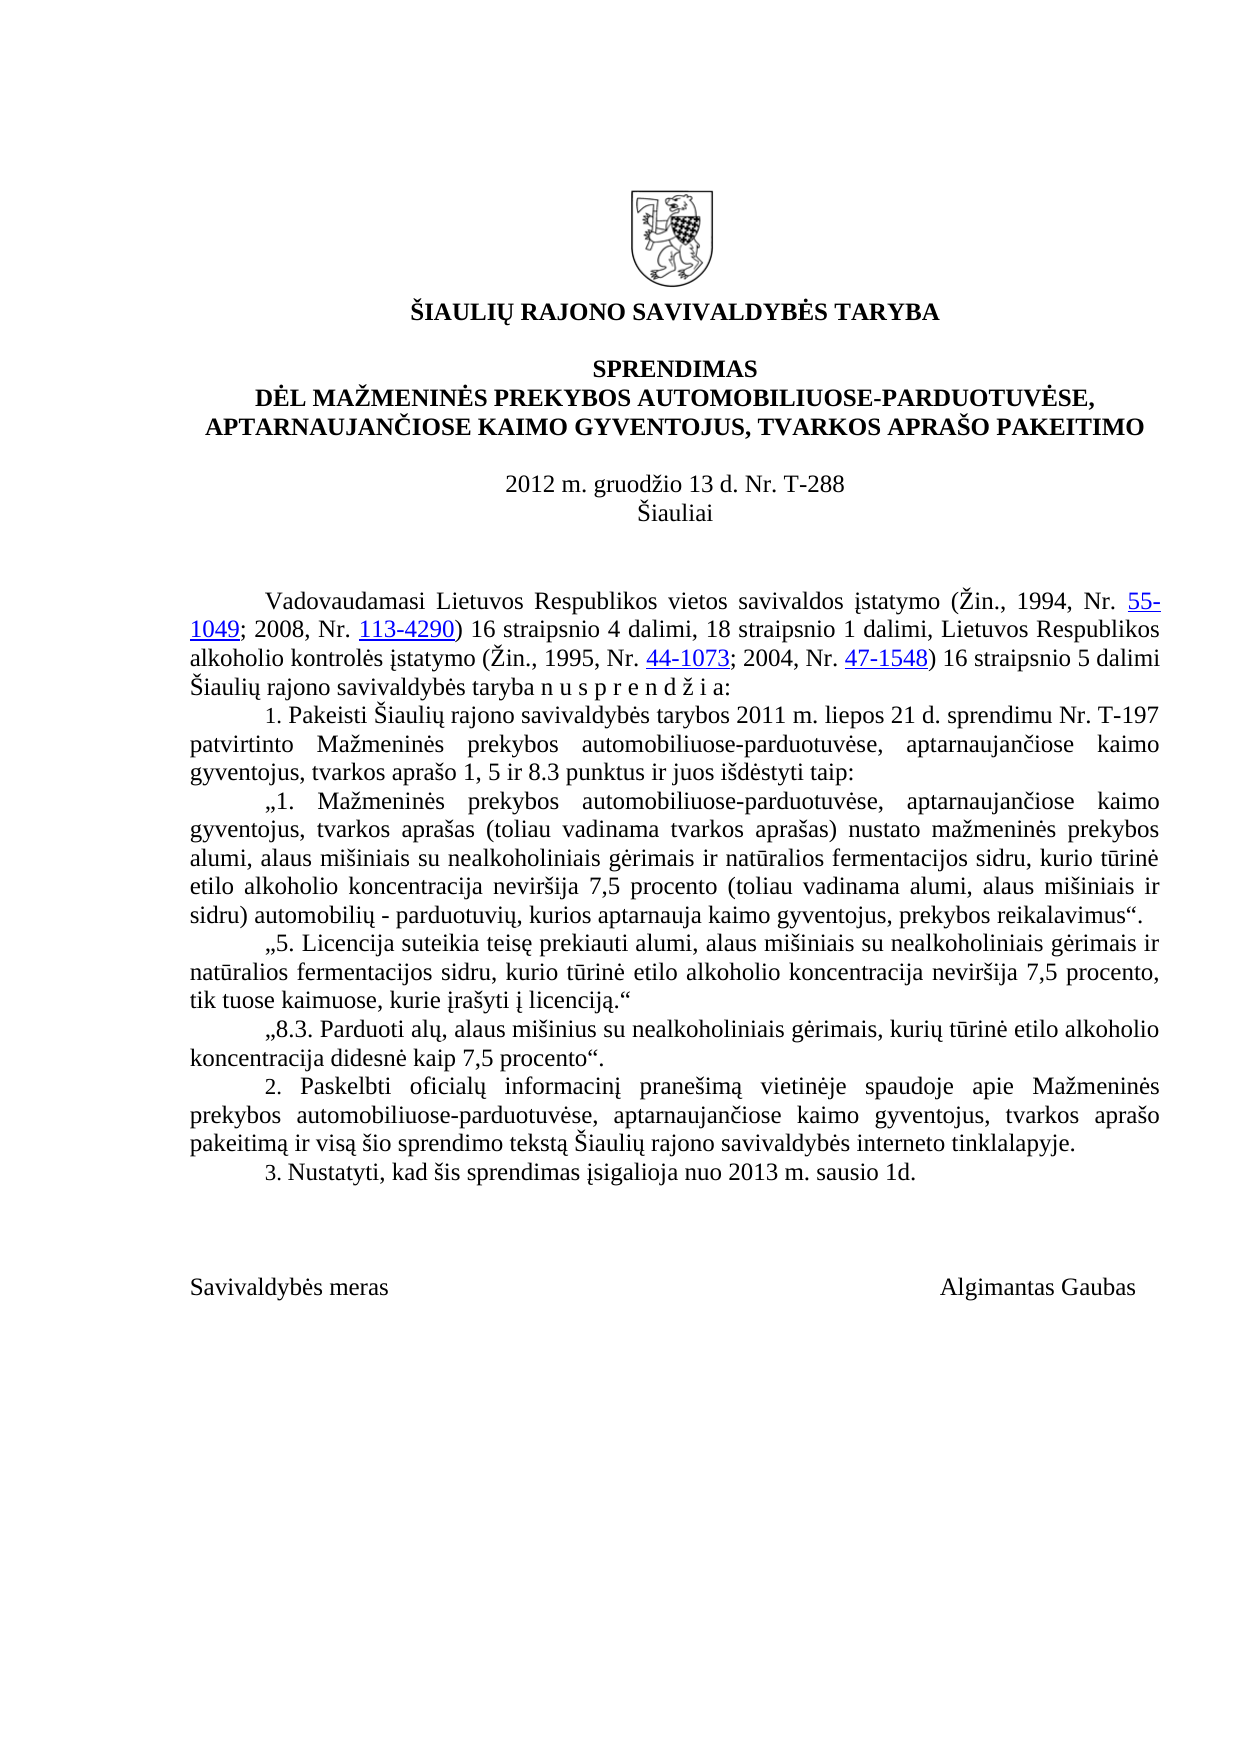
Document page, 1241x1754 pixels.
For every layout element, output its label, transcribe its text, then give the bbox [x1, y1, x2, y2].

text SPRENDIMAS [187, 354, 1162, 383]
text DĖL MAŽMENINĖS PREKYBOS AUTOMOBILIUOSE-PARDUOTUVĖSE, APTARNAUJANČIOSE KAIMO GYVENTOJUS, TVARKOS APRAŠO PAKEITIMO [187, 383, 1162, 441]
text Vadovaudamasi Lietuvos Respublikos vietos savivaldos įstatymo (Žin., 1994, Nr. 55-1049; 2008, Nr. 113-4290) 16 straipsnio 4 dalimi, 18 straipsnio 1 dalimi, Lietuvos Respublikos alkoholio kontrolės įstatymo (Žin., 1995, Nr. 44-1073; 2004, Nr. 47-1548) 16 straipsnio 5 dalimi Šiaulių rajono savivaldybės taryba n u s p r e n d ž i a: [189, 586, 1160, 701]
text „5. Licencija suteikia teisę prekiauti alumi, alaus mišiniais su nealkoholiniais gėrimais ir natūralios fermentacijos sidru, kurio tūrinė etilo alkoholio koncentracija neviršija 7,5 procento, tik tuose kaimuose, kurie įrašyti į licenciją.“ [189, 929, 1160, 1014]
text Savivaldybės meras Algimantas Gaubas [189, 1272, 1162, 1301]
text 3. Nustatyti, kad šis sprendimas įsigalioja nuo 2013 m. sausio 1d. [189, 1157, 1162, 1186]
text 2012 m. gruodžio 13 d. Nr. T-288 [187, 469, 1162, 498]
text Šiauliai [187, 498, 1162, 527]
text ŠIAULIŲ RAJONO SAVIVALDYBĖS TARYBA [187, 297, 1162, 326]
text „8.3. Parduoti alų, alaus mišinius su nealkoholiniais gėrimais, kurių tūrinė etilo alkoholio koncentracija didesnė kaip 7,5 procento“. [189, 1014, 1160, 1072]
text „1. Mažmeninės prekybos automobiliuose-parduotuvėse, aptarnaujančiose kaimo gyventojus, tvarkos aprašas (toliau vadinama tvarkos aprašas) nustato mažmeninės prekybos alumi, alaus mišiniais su nealkoholiniais gėrimais ir natūralios fermentacijos sidru, kurio tūrinė etilo alkoholio koncentracija neviršija 7,5 procento (toliau vadinama alumi, alaus mišiniais ir sidru) automobilių - parduotuvių, kurios aptarnauja kaimo gyventojus, prekybos reikalavimus“. [189, 786, 1160, 929]
text 1. Pakeisti Šiaulių rajono savivaldybės tarybos 2011 m. liepos 21 d. sprendimu Nr. T-197 patvirtinto Mažmeninės prekybos automobiliuose-parduotuvėse, aptarnaujančiose kaimo gyventojus, tvarkos aprašo 1, 5 ir 8.3 punktus ir juos išdėstyti taip: [189, 701, 1160, 786]
text 2. Paskelbti oficialų informacinį pranešimą vietinėje spaudoje apie Mažmeninės prekybos automobiliuose-parduotuvėse, aptarnaujančiose kaimo gyventojus, tvarkos aprašo pakeitimą ir visą šio sprendimo tekstą Šiaulių rajono savivaldybės interneto tinklalapyje. [189, 1072, 1160, 1157]
